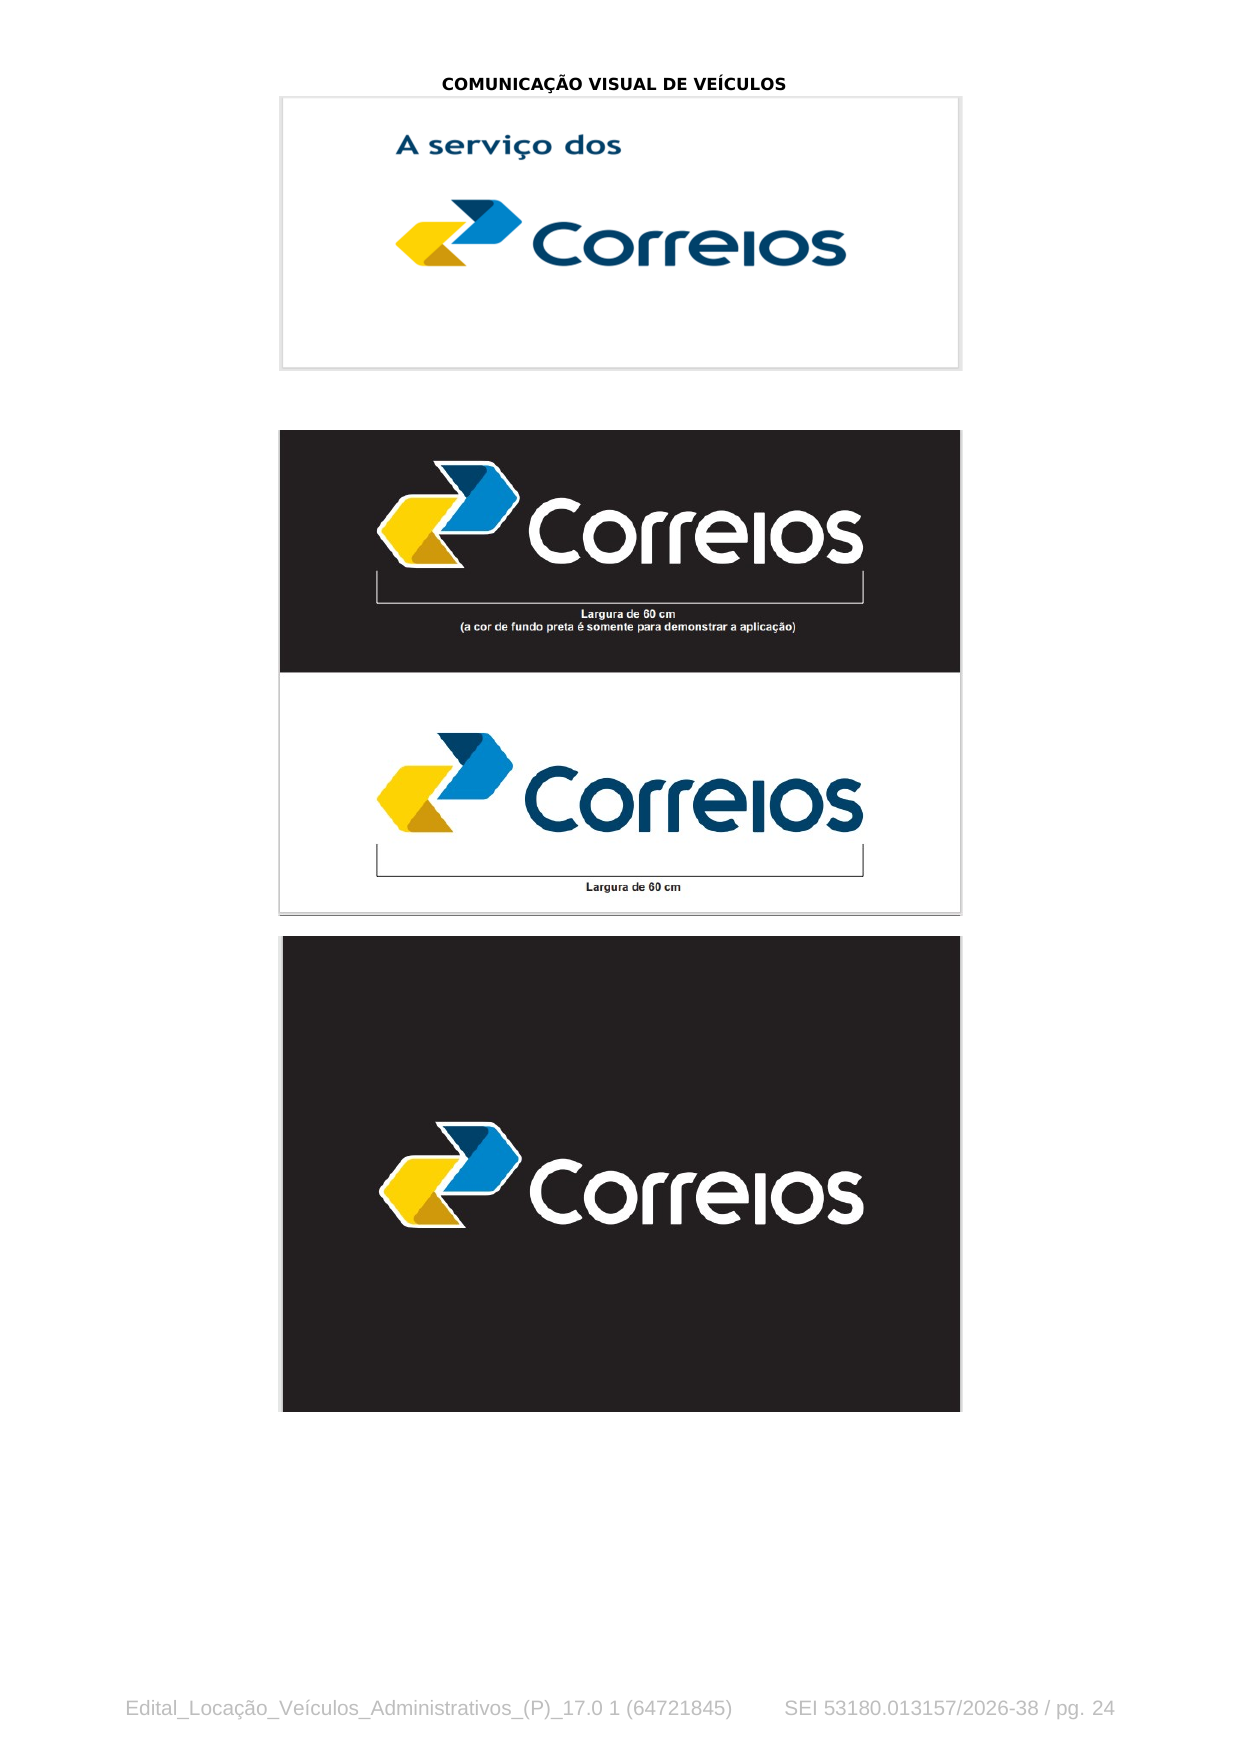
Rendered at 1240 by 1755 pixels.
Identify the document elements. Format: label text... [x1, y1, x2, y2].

subtitle COMUNICAÇÃO VISUAL DE VEÍCULOS [442, 75, 1182, 94]
